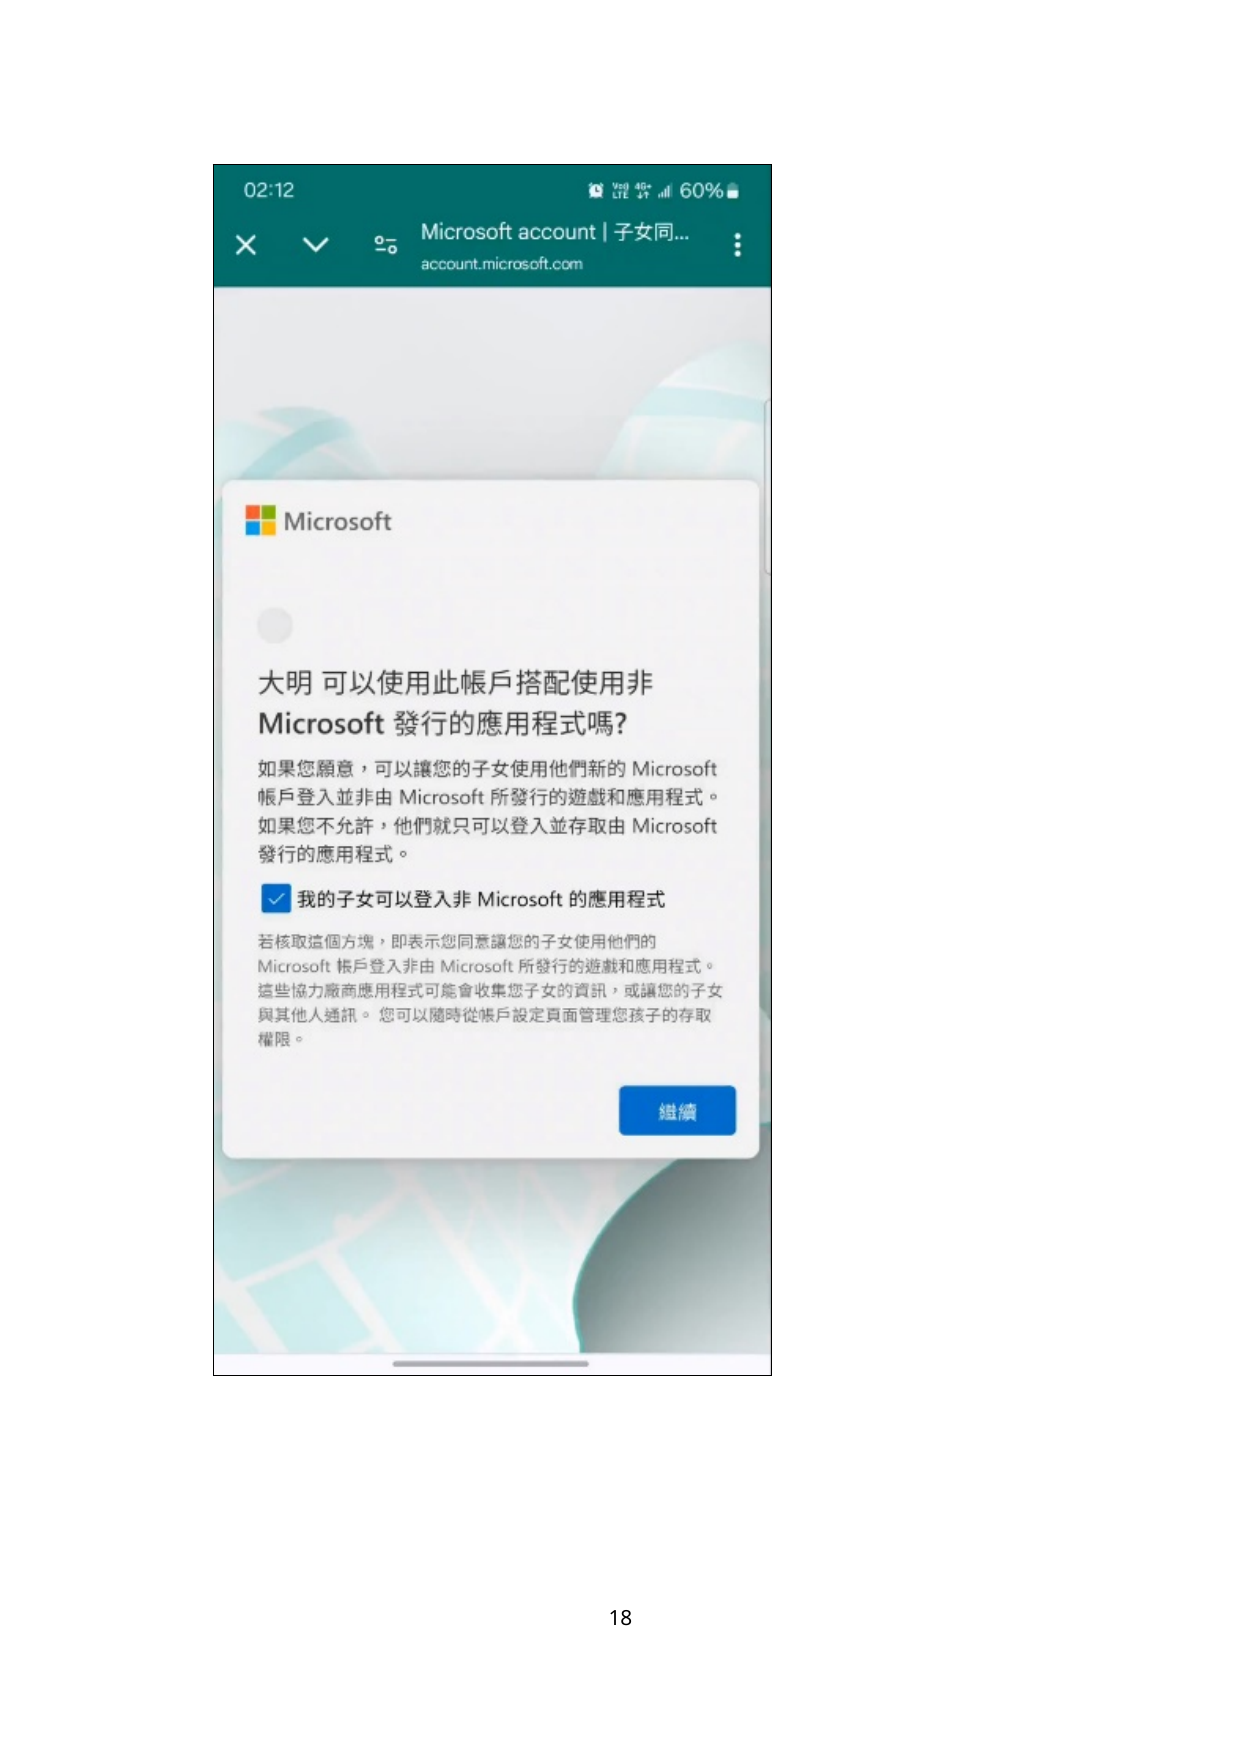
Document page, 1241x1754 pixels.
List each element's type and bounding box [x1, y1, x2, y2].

picture [214, 165, 771, 1375]
